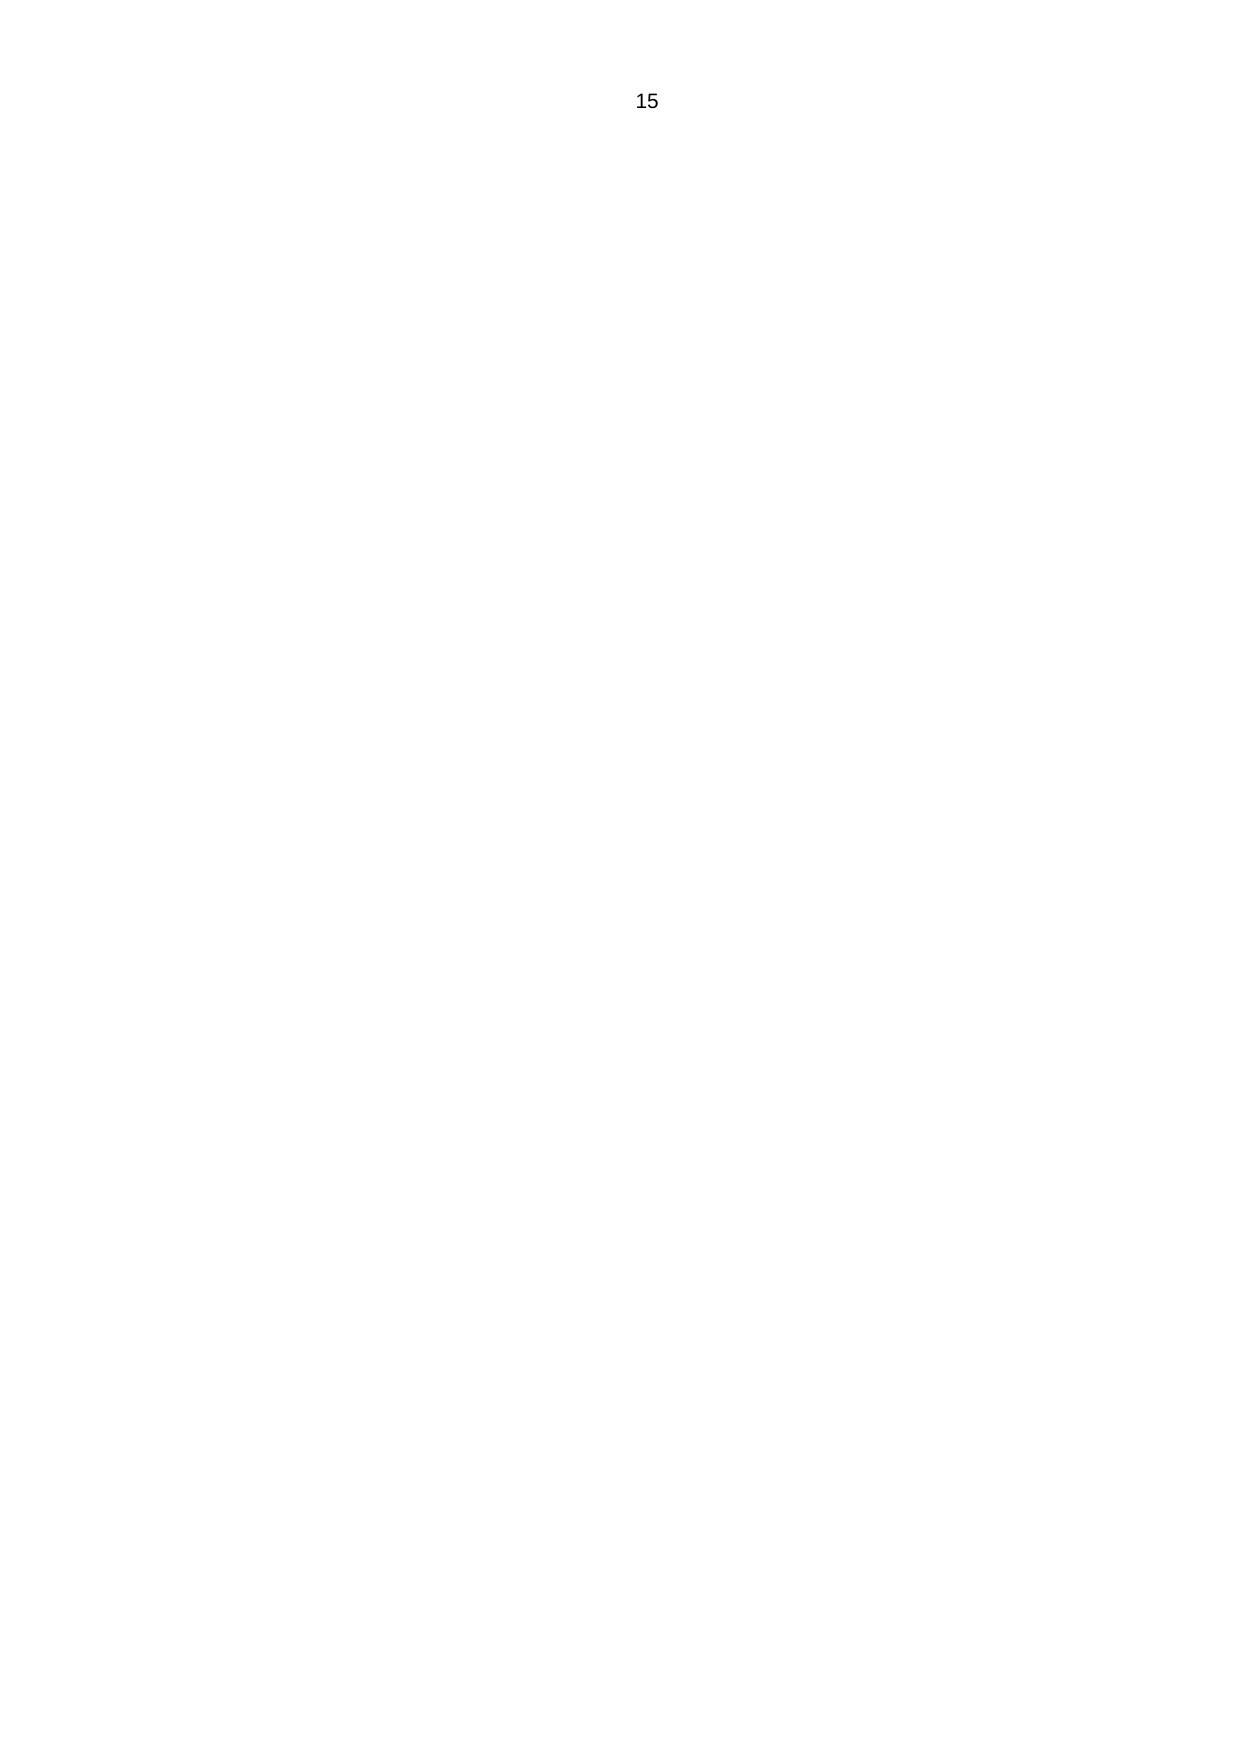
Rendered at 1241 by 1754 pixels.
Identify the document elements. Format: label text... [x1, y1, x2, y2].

text 15 [635, 88, 1182, 112]
